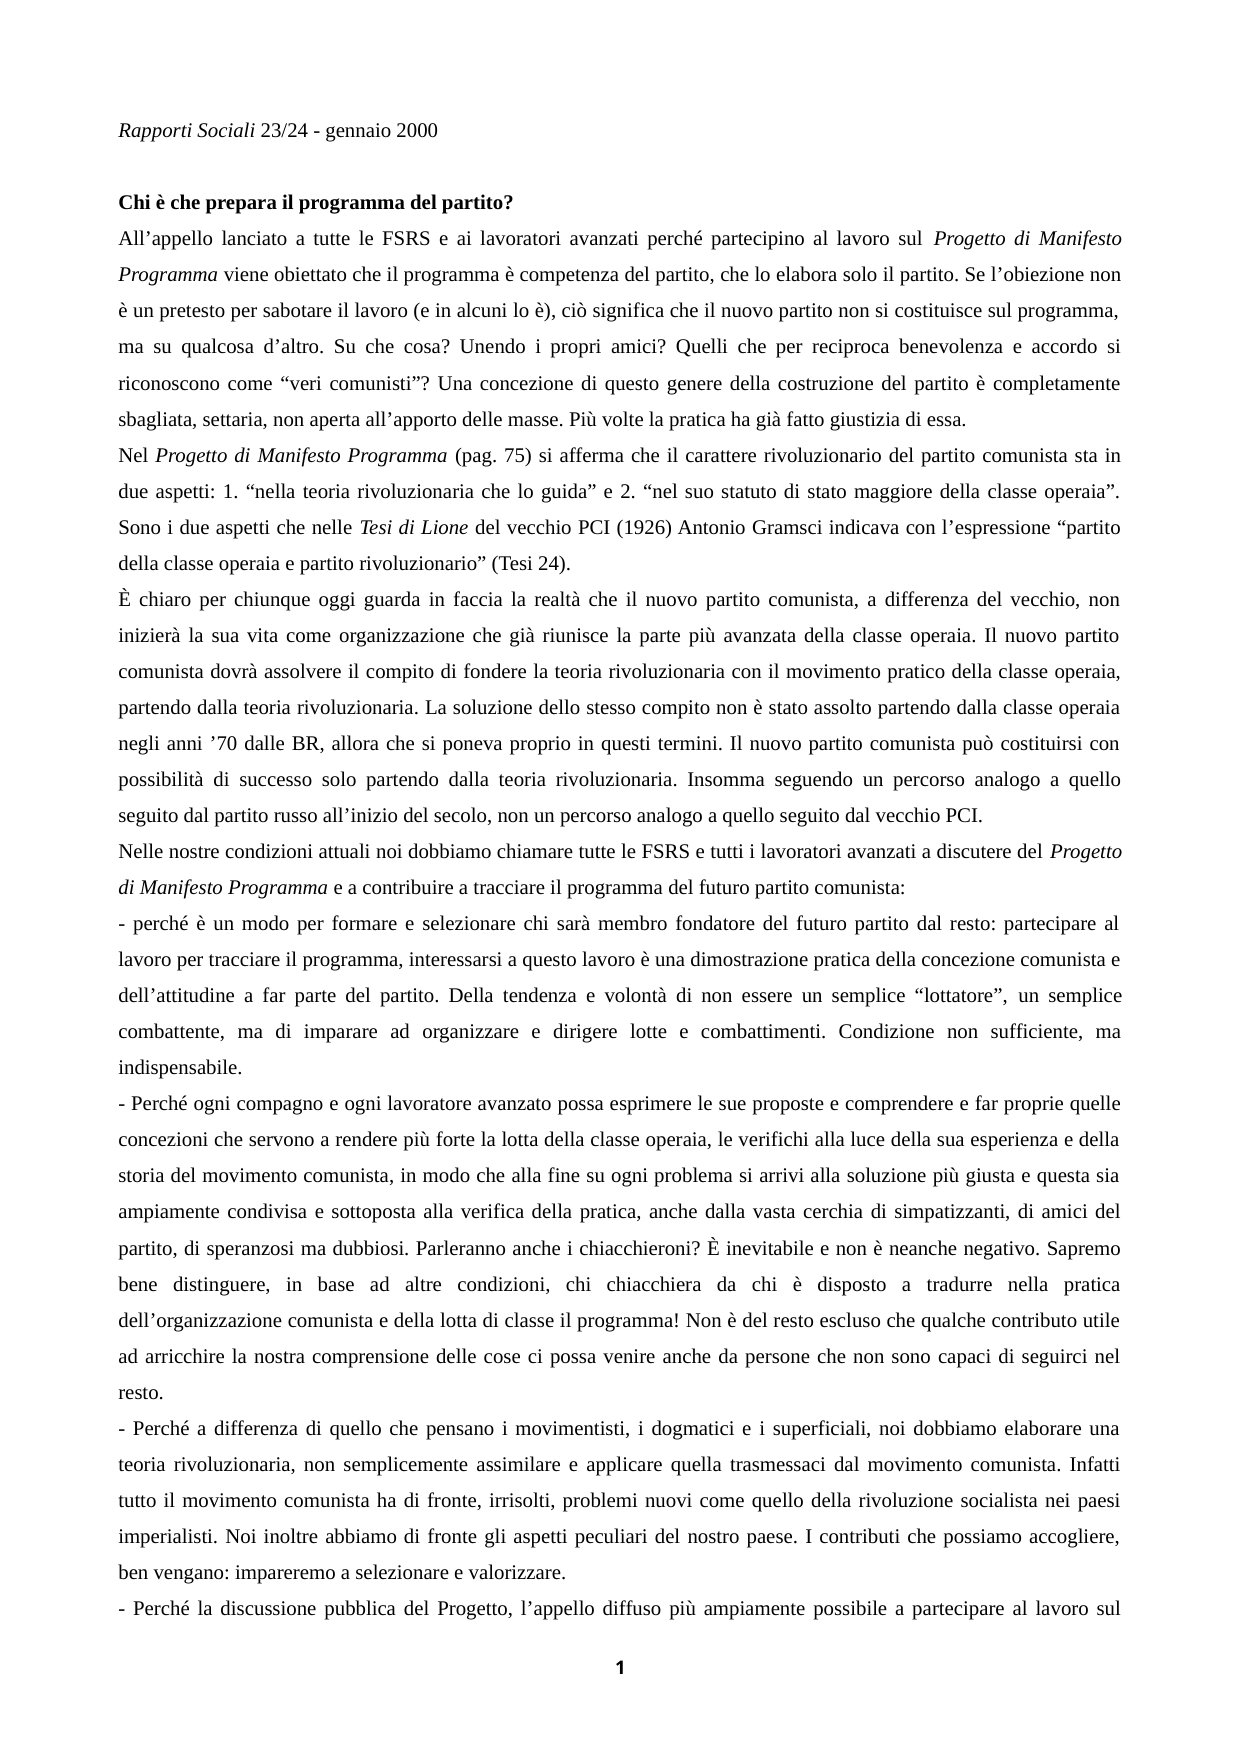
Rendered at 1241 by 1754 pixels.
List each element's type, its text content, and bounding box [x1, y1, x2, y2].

text Chi è che prepara il programma del partito? [118, 190, 1122, 214]
text È chiaro per chiunque oggi guarda in faccia la realtà che il nuovo partito comunista, a differenza del vecchio, non inizierà la sua vita come organizzazione che già riunisce la parte più avanzata della classe operaia. Il nuovo partito comunista dovrà assolvere il compito di fondere la teoria rivoluzionaria con il movimento pratico della classe operaia, partendo dalla teoria rivoluzionaria. La soluzione dello stesso compito non è stato assolto partendo dalla classe operaia negli anni ’70 dalle BR, allora che si poneva proprio in questi termini. Il nuovo partito comunista può costituirsi con possibilità di successo solo partendo dalla teoria rivoluzionaria. Insomma seguendo un percorso analogo a quello seguito dal partito russo all’inizio del secolo, non un percorso analogo a quello seguito dal vecchio PCI. [118, 587, 1122, 827]
text - Perché a differenza di quello che pensano i movimentisti, i dogmatici e i superficiali, noi dobbiamo elaborare una teoria rivoluzionaria, non semplicemente assimilare e applicare quella trasmessaci dal movimento comunista. Infatti tutto il movimento comunista ha di fronte, irrisolti, problemi nuovi come quello della rivoluzione socialista nei paesi imperialisti. Noi inoltre abbiamo di fronte gli aspetti peculiari del nostro paese. I contributi che possiamo accogliere, ben vengano: impareremo a selezionare e valorizzare. [118, 1416, 1122, 1584]
text Nelle nostre condizioni attuali noi dobbiamo chiamare tutte le FSRS e tutti i lavoratori avanzati a discutere del Progetto di Manifesto Programma e a contribuire a tracciare il programma del futuro partito comunista: [118, 839, 1122, 899]
text Rapporti Sociali 23/24 - gennaio 2000 [118, 118, 1122, 142]
text Nel Progetto di Manifesto Programma (pag. 75) si afferma che il carattere rivoluzionario del partito comunista sta in due aspetti: 1. “nella teoria rivoluzionaria che lo guida” e 2. “nel suo statuto di stato maggiore della classe operaia”. Sono i due aspetti che nelle Tesi di Lione del vecchio PCI (1926) Antonio Gramsci indicava con l’espressione “partito della classe operaia e partito rivoluzionario” (Tesi 24). [118, 442, 1122, 575]
text All’appello lanciato a tutte le FSRS e ai lavoratori avanzati perché partecipino al lavoro sul Progetto di Manifesto Programma viene obiettato che il programma è competenza del partito, che lo elabora solo il partito. Se l’obiezione non è un pretesto per sabotare il lavoro (e in alcuni lo è), ciò significa che il nuovo partito non si costituisce sul programma, ma su qualcosa d’altro. Su che cosa? Unendo i propri amici? Quelli che per reciproca benevolenza e accordo si riconoscono come “veri comunisti”? Una concezione di questo genere della costruzione del partito è completamente sbagliata, settaria, non aperta all’apporto delle masse. Più volte la pratica ha già fatto giustizia di essa. [118, 226, 1122, 431]
text - perché è un modo per formare e selezionare chi sarà membro fondatore del futuro partito dal resto: partecipare al lavoro per tracciare il programma, interessarsi a questo lavoro è una dimostrazione pratica della concezione comunista e dell’attitudine a far parte del partito. Della tendenza e volontà di non essere un semplice “lottatore”, un semplice combattente, ma di imparare ad organizzare e dirigere lotte e combattimenti. Condizione non sufficiente, ma indispensabile. [118, 911, 1122, 1079]
text - Perché la discussione pubblica del Progetto, l’appello diffuso più ampiamente possibile a partecipare al lavoro sul [118, 1596, 1122, 1620]
text - Perché ogni compagno e ogni lavoratore avanzato possa esprimere le sue proposte e comprendere e far proprie quelle concezioni che servono a rendere più forte la lotta della classe operaia, le verifichi alla luce della sua esperienza e della storia del movimento comunista, in modo che alla fine su ogni problema si arrivi alla soluzione più giusta e questa sia ampiamente condivisa e sottoposta alla verifica della pratica, anche dalla vasta cerchia di simpatizzanti, di amici del partito, di speranzosi ma dubbiosi. Parleranno anche i chiacchieroni? È inevitabile e non è neanche negativo. Sapremo bene distinguere, in base ad altre condizioni, chi chiacchiera da chi è disposto a tradurre nella pratica dell’organizzazione comunista e della lotta di classe il programma! Non è del resto escluso che qualche contributo utile ad arricchire la nostra comprensione delle cose ci possa venire anche da persone che non sono capaci di seguirci nel resto. [118, 1091, 1122, 1404]
